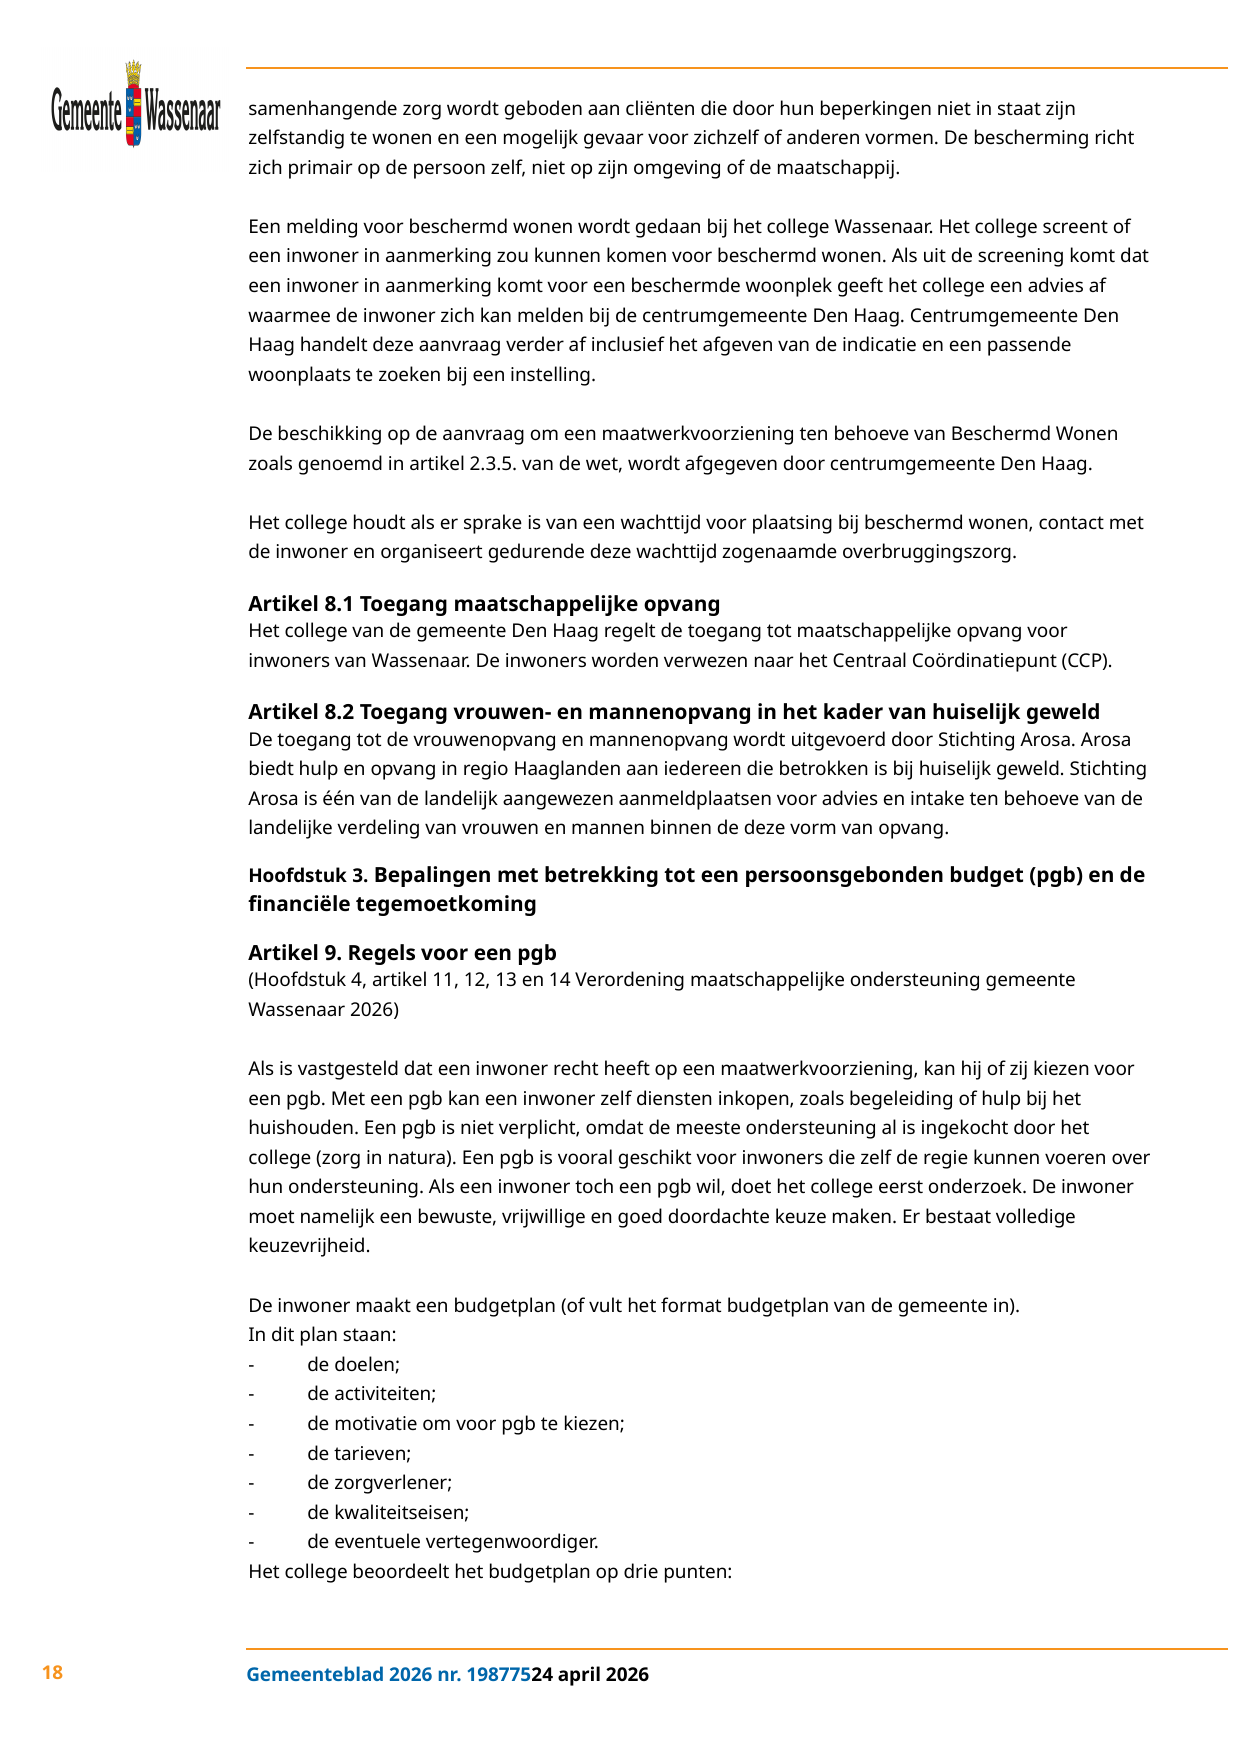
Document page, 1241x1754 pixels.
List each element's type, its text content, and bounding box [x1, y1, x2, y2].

list de motivatie om voor pgb te kiezen; [248, 1410, 1152, 1436]
list de activiteiten; [248, 1381, 1152, 1406]
text Het college van de gemeente Den Haag regelt de toegang tot maatschappelijke opvang voor inwoners van Wassenaar. De inwoners worden verwezen naar het Centraal Coördinatiepunt (CCP). [248, 617, 1152, 673]
text In dit plan staan: [248, 1321, 1152, 1347]
text Als is vastgesteld dat een inwoner recht heeft op een maatwerkvoorziening, kan hij of zij kiezen voor een pgb. Met een pgb kan een inwoner zelf diensten inkopen, zoals begeleiding of hulp bij het huishouden. Een pgb is niet verplicht, omdat de meeste ondersteuning al is ingekocht door het college (zorg in natura). Een pgb is vooral geschikt voor inwoners die zelf de regie kunnen voeren over hun ondersteuning. Als een inwoner toch een pgb wil, doet het college eerst onderzoek. De inwoner moet namelijk een bewuste, vrijwillige en goed doordachte keuze maken. Er bestaat volledige keuzevrijheid. [248, 1055, 1152, 1258]
text Een melding voor beschermd wonen wordt gedaan bij het college Wassenaar. Het college screent of een inwoner in aanmerking zou kunnen komen voor beschermd wonen. Als uit de screening komt dat een inwoner in aanmerking komt voor een beschermde woonplek geeft het college een advies af waarmee de inwoner zich kan melden bij de centrumgemeente Den Haag. Centrumgemeente Den Haag handelt deze aanvraag verder af inclusief het afgeven van de indicatie en een passende woonplaats te zoeken bij een instelling. [248, 213, 1152, 387]
text De toegang tot de vrouwenopvang en mannenopvang wordt uitgevoerd door Stichting Arosa. Arosa biedt hulp en opvang in regio Haaglanden aan iedereen die betrokken is bij huiselijk geweld. Stichting Arosa is één van de landelijk aangewezen aanmeldplaatsen voor advies en intake ten behoeve van de landelijke verdeling van vrouwen en mannen binnen de deze vorm van opvang. [248, 726, 1152, 840]
list de tarieven; [248, 1440, 1152, 1465]
text samenhangende zorg wordt geboden aan cliënten die door hun beperkingen niet in staat zijn zelfstandig te wonen en een mogelijk gevaar voor zichzelf of anderen vormen. De bescherming richt zich primair op de persoon zelf, niet op zijn omgeving of de maatschappij. [248, 95, 1152, 180]
list de kwaliteitseisen; [248, 1499, 1152, 1524]
text Het college houdt als er sprake is van een wachttijd voor plaatsing bij beschermd wonen, contact met de inwoner en organiseert gedurende deze wachttijd zogenaamde overbruggingszorg. [248, 509, 1152, 564]
list de zorgverlener; [248, 1469, 1152, 1495]
list de eventuele vertegenwoordiger. [248, 1528, 1152, 1554]
text Artikel 9. Regels voor een pgb [248, 938, 1152, 966]
text De inwoner maakt een budgetplan (of vult het format budgetplan van de gemeente in). [248, 1292, 1152, 1317]
text Hoofdstuk 3. Bepalingen met betrekking tot een persoonsgebonden budget (pgb) en de financiële tegemoetkoming [248, 860, 1152, 917]
text Artikel 8.2 Toegang vrouwen- en mannenopvang in het kader van huiselijk geweld [248, 697, 1152, 726]
text De beschikking op de aanvraag om een maatwerkvoorziening ten behoeve van Beschermd Wonen zoals genoemd in artikel 2.3.5. van de wet, wordt afgegeven door centrumgemeente Den Haag. [248, 420, 1152, 476]
text Artikel 8.1 Toegang maatschappelijke opvang [248, 589, 1152, 617]
list de doelen; [248, 1351, 1152, 1377]
text (Hoofdstuk 4, artikel 11, 12, 13 en 14 Verordening maatschappelijke ondersteuning gemeente Wassenaar 2026) [248, 966, 1152, 1022]
text Het college beoordeelt het budgetplan op drie punten: [248, 1558, 1152, 1584]
picture [41, 47, 231, 172]
